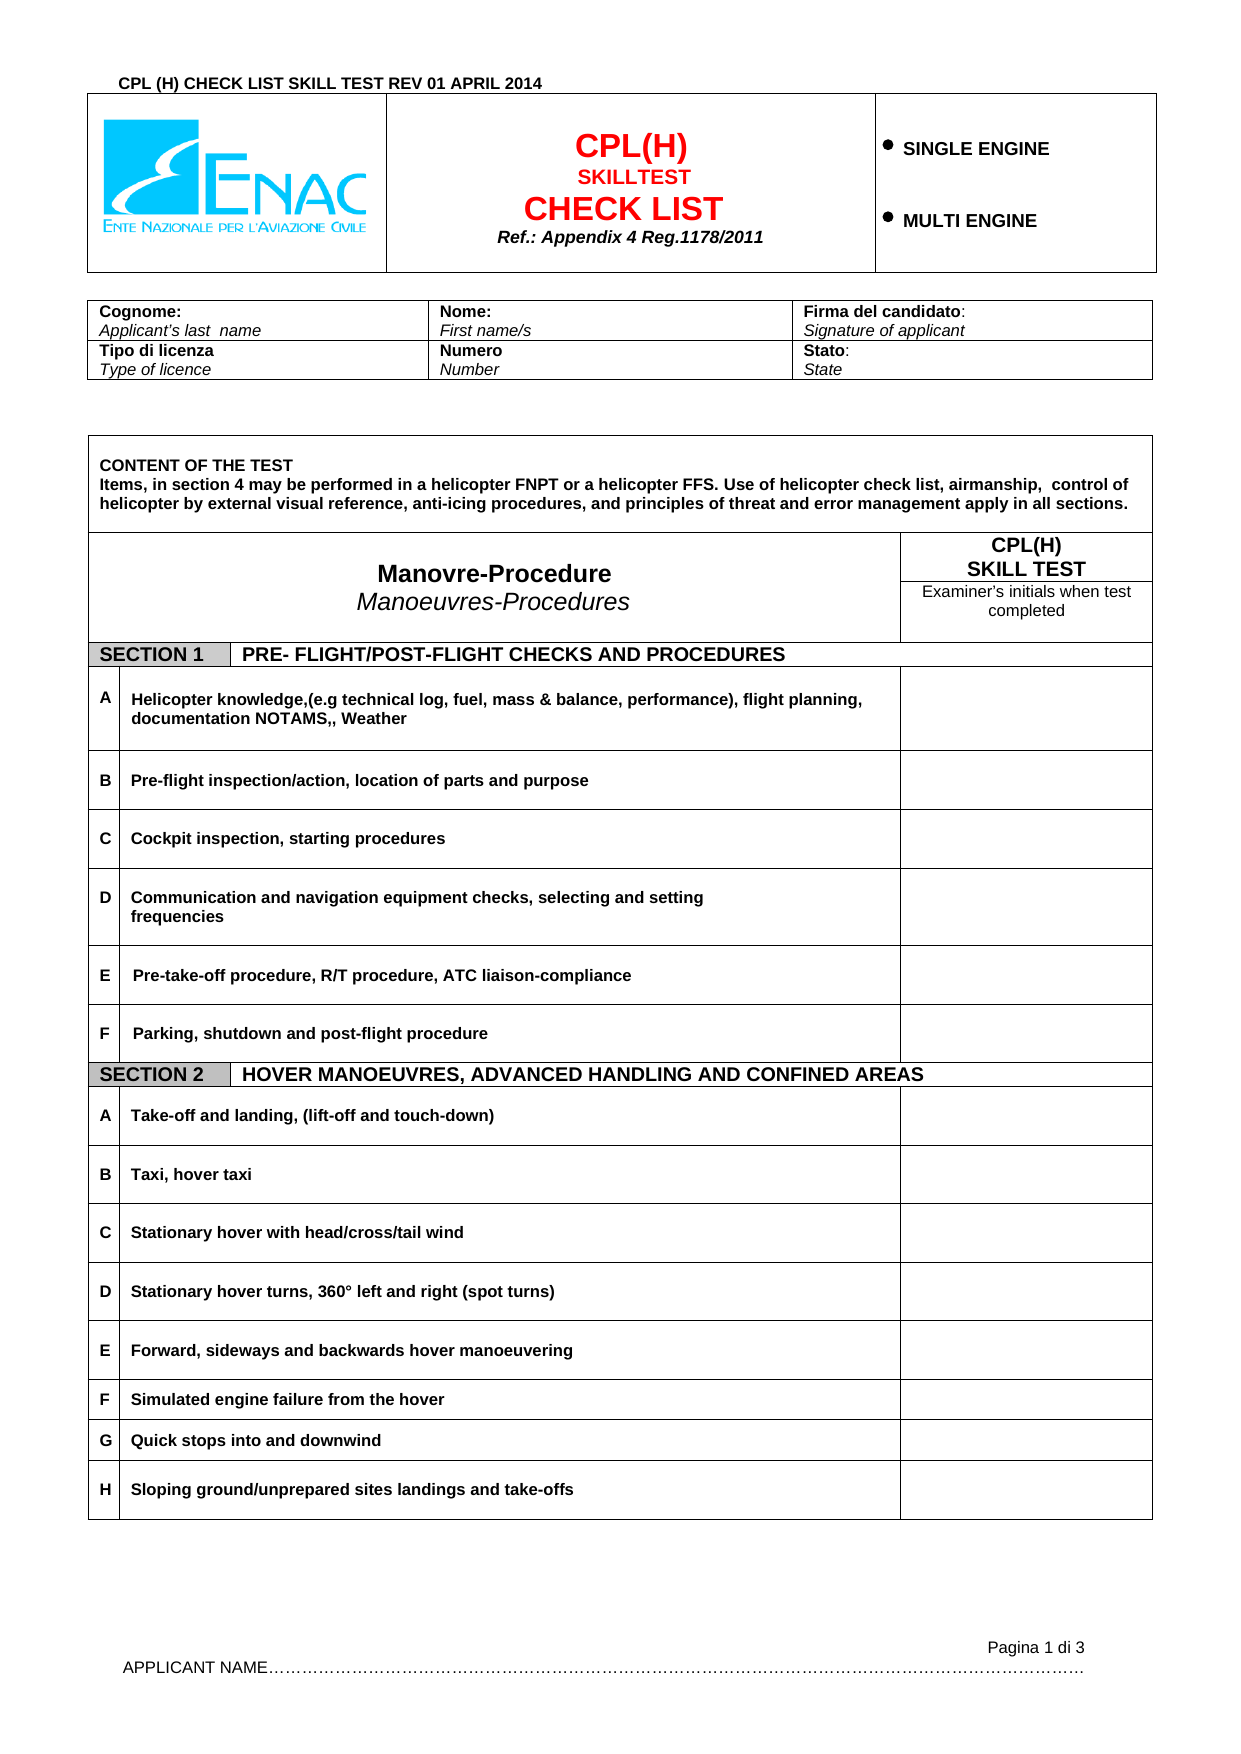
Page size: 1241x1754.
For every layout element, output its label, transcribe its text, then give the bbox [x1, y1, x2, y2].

table_cell C [89, 1204, 119, 1262]
table_cell Pre-flight inspection/action, location of parts and purpose [120, 751, 900, 809]
table_header CONTENT OF THE TEST Items, in section 4 may be performed in a helicopter FNPT or a helicopter FFS. Use of helicopter check list, airmanship, control of helicopter by external visual reference, anti-icing procedures, and principles of threat and error management apply in all sections. [89, 436, 1152, 532]
table_cell Numero Number [429, 341, 792, 379]
table_cell [901, 1204, 1152, 1262]
table_cell E [89, 946, 119, 1004]
text CPL (H) CHECK LIST SKILL TEST REV 01 APRIL 2014 [118, 74, 1122, 93]
table_cell Pre-take-off procedure, R/T procedure, ATC liaison-compliance [120, 946, 900, 1004]
table_cell Stationary hover turns, 360° left and right (spot turns) [120, 1263, 900, 1320]
table_cell A [89, 1087, 119, 1144]
table_cell F [89, 1380, 119, 1419]
table_cell Communication and navigation equipment checks, selecting and setting frequencies [120, 869, 900, 945]
table_header [88, 94, 386, 272]
table_cell Sloping ground/unprepared sites landings and take-offs [120, 1461, 900, 1518]
table_cell SECTION 2 [89, 1063, 230, 1086]
table_cell Manovre-Procedure Manoeuvres-Procedures [89, 533, 900, 642]
table_cell Helicopter knowledge,(e.g technical log, fuel, mass & balance, performance), flight planning, documentation NOTAMS,, Weather [120, 667, 900, 750]
table_cell D [89, 1263, 119, 1320]
table_header Nome: First name/s [429, 301, 792, 340]
table_cell Cockpit inspection, starting procedures [120, 810, 900, 867]
table_cell CPL(H) SKILL TEST [901, 533, 1152, 581]
table_cell [901, 810, 1152, 867]
table_cell [901, 1461, 1152, 1518]
table_header  SINGLE ENGINE  MULTI ENGINE [876, 94, 1156, 272]
table_cell Examiner’s initials when test completed [901, 582, 1152, 642]
table_cell Tipo di licenza Type of licence [88, 341, 428, 379]
table_cell G [89, 1420, 119, 1460]
table_cell [901, 1420, 1152, 1460]
table_cell [981, 946, 1152, 1004]
table_cell B [89, 1146, 119, 1203]
table_cell E [89, 1321, 119, 1379]
table_cell [901, 1146, 1152, 1203]
table_cell Quick stops into and downwind [120, 1420, 900, 1460]
table_cell Take-off and landing, (lift-off and touch-down) [120, 1087, 900, 1144]
table_cell [901, 1005, 1152, 1062]
table_cell Forward, sideways and backwards hover manoeuvering [120, 1321, 900, 1379]
table_cell SECTION 1 [89, 643, 230, 666]
table_cell Stato: State [793, 341, 1152, 379]
table_cell PRE- FLIGHT/POST-FLIGHT CHECKS AND PROCEDURES [231, 643, 1152, 666]
table_cell [901, 667, 1152, 750]
table_cell Simulated engine failure from the hover [120, 1380, 900, 1419]
table_cell F [89, 1005, 119, 1062]
table_cell [901, 1087, 1152, 1144]
table_cell [901, 1321, 1152, 1379]
table_cell [901, 1380, 1152, 1419]
table_cell [901, 946, 981, 1004]
table_cell Parking, shutdown and post-flight procedure [120, 1005, 900, 1062]
table_cell [901, 869, 1152, 945]
table_header Firma del candidato: Signature of applicant [793, 301, 1152, 340]
table_cell [901, 751, 1152, 809]
table_cell Stationary hover with head/cross/tail wind [120, 1204, 900, 1262]
table_cell B [89, 751, 119, 809]
table_cell C [89, 810, 119, 867]
table_cell D [89, 869, 119, 945]
table_cell HOVER MANOEUVRES, ADVANCED HANDLING AND CONFINED AREAS [231, 1063, 1152, 1086]
table_cell [901, 1263, 1152, 1320]
table_cell A [89, 667, 119, 750]
table_cell Taxi, hover taxi [120, 1146, 900, 1203]
table_header Cognome: Applicant’s last name [88, 301, 428, 340]
table_cell H [89, 1461, 119, 1518]
table_header CPL(H) SKILLTEST CHECK LIST Ref.: Appendix 4 Reg.1178/2011 [387, 94, 875, 272]
